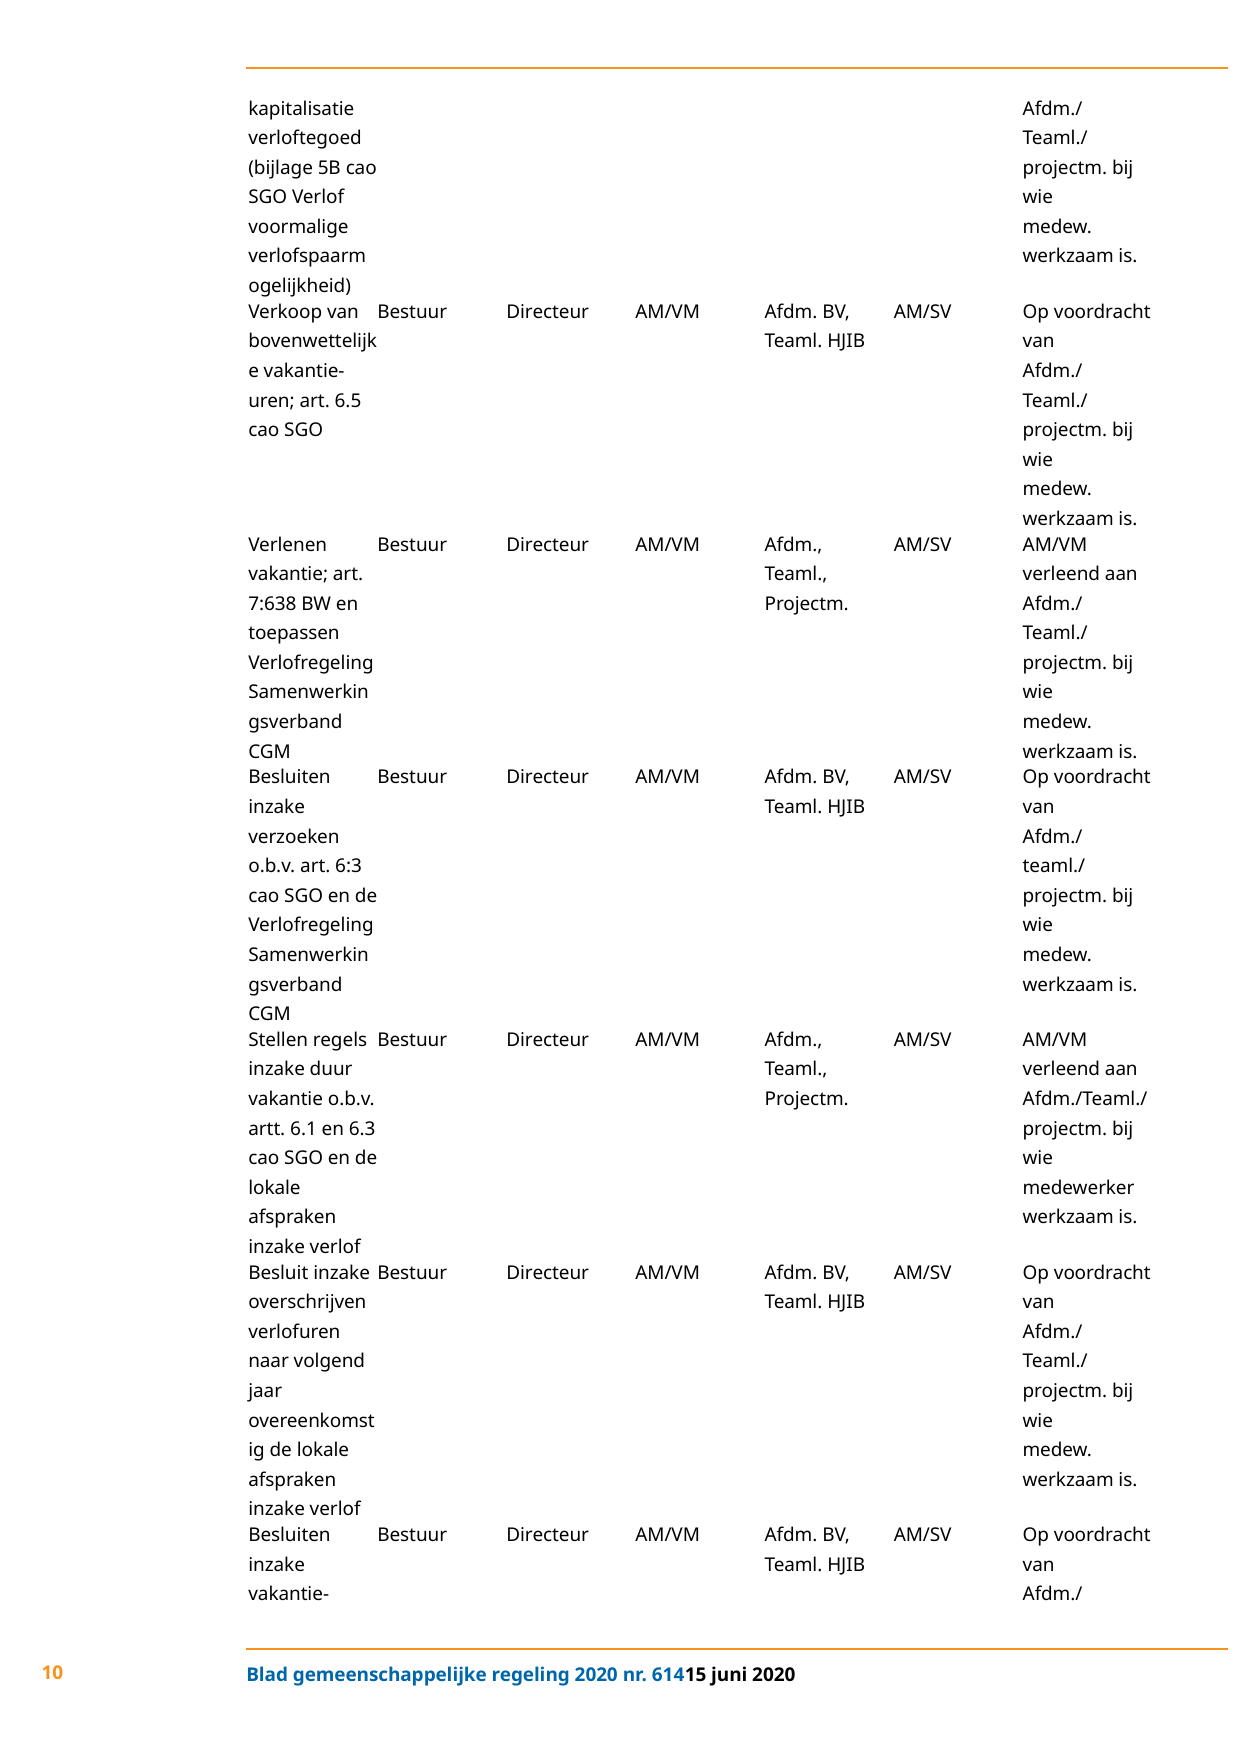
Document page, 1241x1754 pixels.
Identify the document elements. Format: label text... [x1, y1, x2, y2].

table_cell Afdm. BV, Teaml. HJIB [764, 764, 893, 1026]
table_cell AM/SV [894, 1521, 1022, 1606]
table_cell Afdm. BV, Teaml. HJIB [764, 1521, 893, 1606]
table_cell [764, 95, 893, 298]
table_cell AM/VM [635, 1259, 764, 1521]
table_cell Afdm., Teaml., Projectm. [764, 1026, 893, 1259]
table_cell Besluit inzake overschrijven verlofuren naar volgend jaar overeenkomstig de lokale afspraken inzake verlof [248, 1259, 377, 1521]
table_cell Bestuur [377, 531, 506, 764]
table_cell [635, 95, 764, 298]
table_cell Directeur [506, 1259, 635, 1521]
table_cell Bestuur [377, 298, 506, 531]
table_cell Afdm. BV, Teaml. HJIB [764, 298, 893, 531]
table_cell [894, 95, 1022, 298]
table_cell Bestuur [377, 764, 506, 1026]
table_cell Directeur [506, 1521, 635, 1606]
table_cell Besluiten inzake vakantie- [248, 1521, 377, 1606]
table_cell AM/VM [635, 298, 764, 531]
table_cell AM/SV [894, 531, 1022, 764]
table_cell AM/SV [894, 298, 1022, 531]
table_cell AM/VM [635, 764, 764, 1026]
table_cell Directeur [506, 1026, 635, 1259]
table_cell AM/VM verleend aan Afdm./Teaml./projectm. bij wie medewerker werkzaam is. [1023, 1026, 1152, 1259]
table_cell [377, 95, 506, 298]
table_cell AM/VM [635, 531, 764, 764]
table_cell Afdm., Teaml., Projectm. [764, 531, 893, 764]
table_cell Directeur [506, 764, 635, 1026]
table_cell AM/SV [894, 764, 1022, 1026]
table_cell AM/SV [894, 1026, 1022, 1259]
table_cell Afdm. BV, Teaml. HJIB [764, 1259, 893, 1521]
table_cell Op voordracht van Afdm./ [1023, 1521, 1152, 1606]
table_cell AM/SV [894, 1259, 1022, 1521]
table_cell AM/VM [635, 1026, 764, 1259]
table_cell Bestuur [377, 1521, 506, 1606]
table_cell Verkoop van bovenwettelijke vakantie-uren; art. 6.5 cao SGO [248, 298, 377, 531]
table_cell Directeur [506, 298, 635, 531]
table_cell Op voordracht van Afdm./teaml./projectm. bij wie medew. werkzaam is. [1023, 764, 1152, 1026]
table_cell Afdm./Teaml./projectm. bij wie medew. werkzaam is. [1023, 95, 1152, 298]
table_cell AM/VM verleend aan Afdm./Teaml./projectm. bij wie medew. werkzaam is. [1023, 531, 1152, 764]
table_cell Verlenen vakantie; art. 7:638 BW en toepassen Verlofregeling Samenwerkingsverband CGM [248, 531, 377, 764]
table_cell Besluiten inzake verzoeken o.b.v. art. 6:3 cao SGO en de Verlofregeling Samenwerkingsverband CGM [248, 764, 377, 1026]
table_cell Op voordracht van Afdm./Teaml./projectm. bij wie medew. werkzaam is. [1023, 1259, 1152, 1521]
table_cell AM/VM [635, 1521, 764, 1606]
table_cell kapitalisatie verloftegoed (bijlage 5B cao SGO Verlof voormalige verlofspaarmogelijkheid) [248, 95, 377, 298]
table_cell Bestuur [377, 1259, 506, 1521]
table_cell Bestuur [377, 1026, 506, 1259]
picture [41, 47, 231, 172]
table_cell Directeur [506, 531, 635, 764]
table_cell [506, 95, 635, 298]
table_cell Op voordracht van Afdm./Teaml./projectm. bij wie medew. werkzaam is. [1023, 298, 1152, 531]
table_cell Stellen regels inzake duur vakantie o.b.v. artt. 6.1 en 6.3 cao SGO en de lokale afspraken inzake verlof [248, 1026, 377, 1259]
